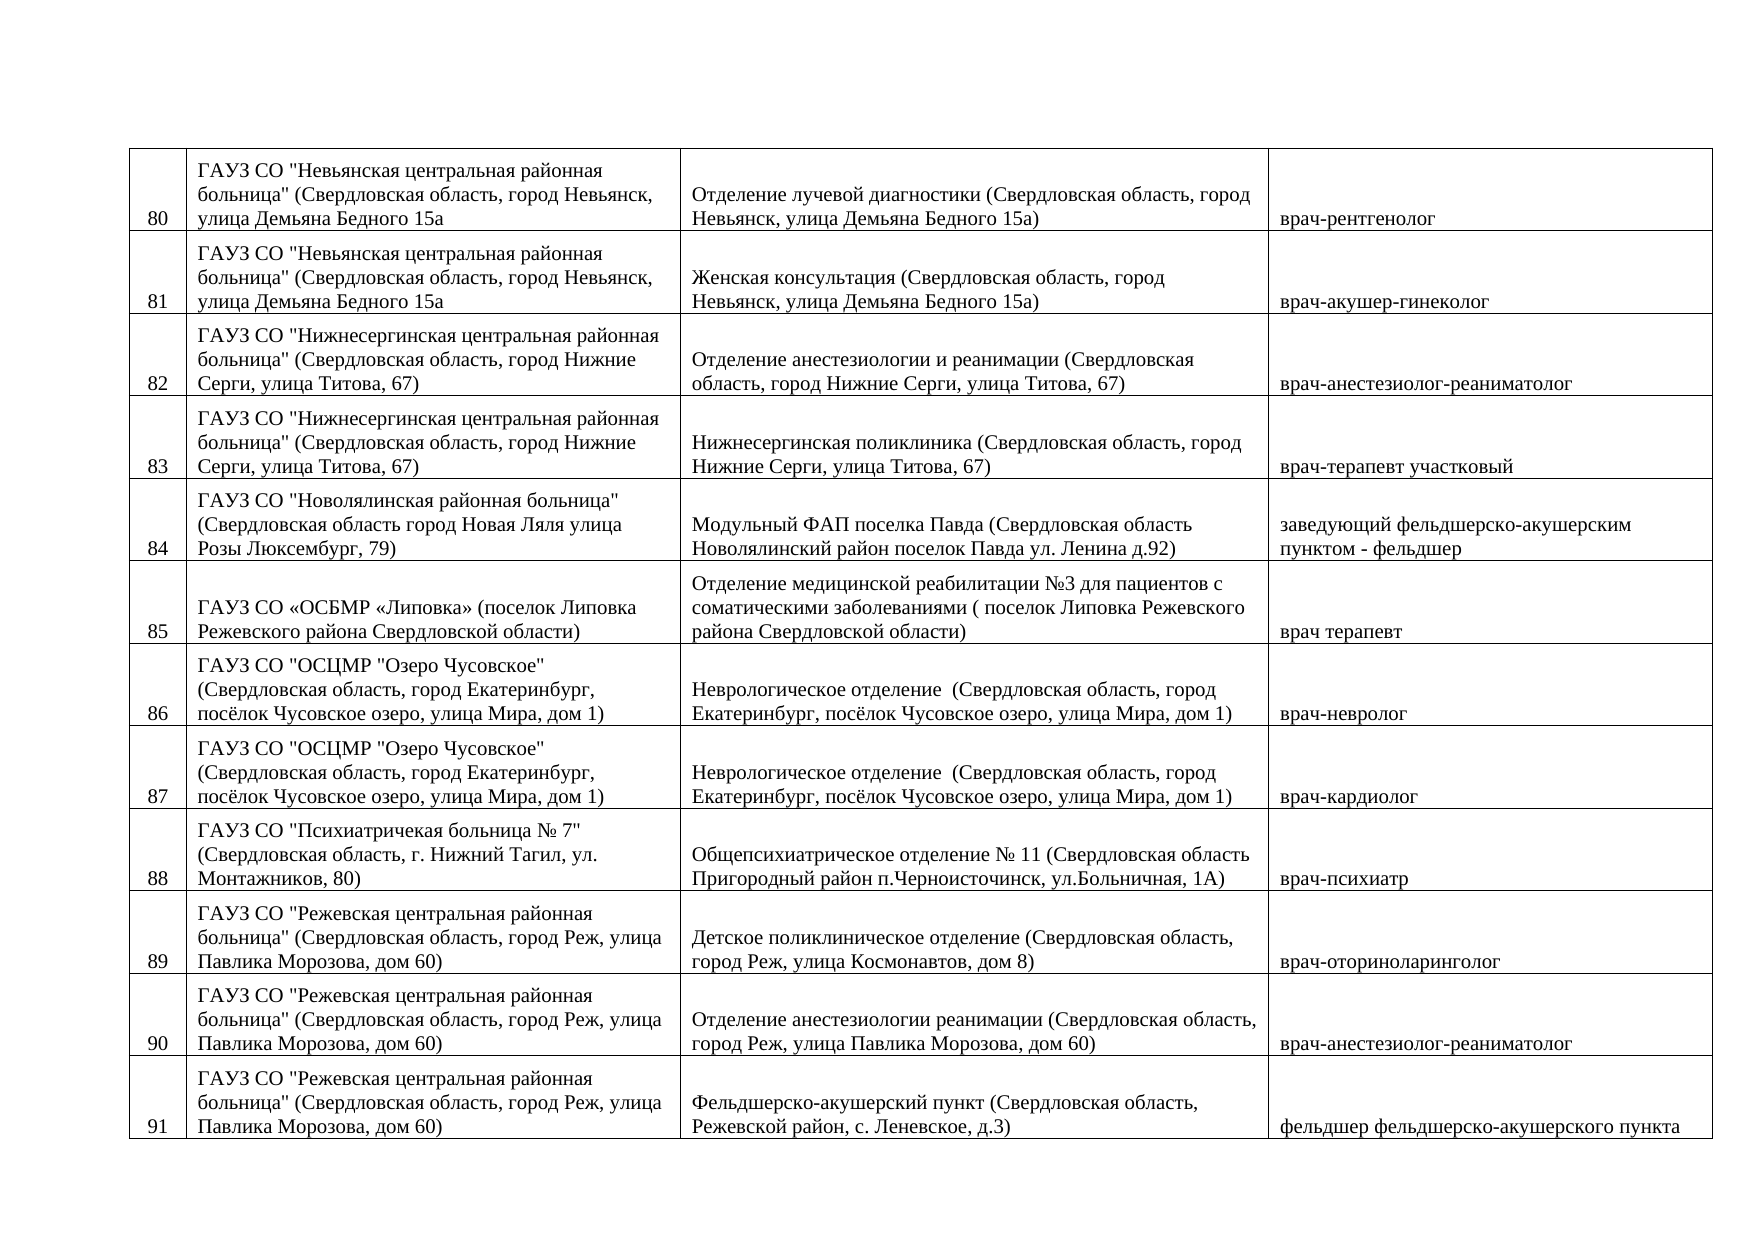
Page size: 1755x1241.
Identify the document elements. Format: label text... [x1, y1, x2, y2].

table_cell 89 [130, 891, 186, 973]
table_cell Нижнесергинская поликлиника (Свердловская область, город Нижние Серги, улица Титова, 67) [681, 396, 1268, 478]
table_cell Женская консультация (Свердловская область, город Невьянск, улица Демьяна Бедного 15а) [681, 231, 1268, 313]
table_cell ГАУЗ СО "Режевская центральная районная больница" (Свердловская область, город Реж, улица Павлика Морозова, дом 60) [187, 1056, 680, 1138]
table_cell 85 [130, 561, 186, 643]
table_cell 82 [130, 314, 186, 395]
table_cell заведующий фельдшерско-акушерским пунктом - фельдшер [1269, 479, 1712, 560]
table_cell ГАУЗ СО "Нижнесергинская центральная районная больница" (Свердловская область, город Нижние Серги, улица Титова, 67) [187, 314, 680, 395]
table_cell врач-оториноларинголог [1269, 891, 1712, 973]
table_cell ГАУЗ СО "Невьянская центральная районная больница" (Свердловская область, город Невьянск, улица Демьяна Бедного 15а [187, 149, 680, 230]
table_cell 87 [130, 726, 186, 808]
table_cell 86 [130, 644, 186, 725]
table_cell Отделение анестезиологии и реанимации (Свердловская область, город Нижние Серги, улица Титова, 67) [681, 314, 1268, 395]
table_cell ГАУЗ СО «ОСБМР «Липовка» (поселок Липовка Режевского района Свердловской области) [187, 561, 680, 643]
table_cell 88 [130, 809, 186, 890]
table_cell ГАУЗ СО "Психиатричекая больница № 7" (Свердловская область, г. Нижний Тагил, ул. Монтажников, 80) [187, 809, 680, 890]
table_cell 83 [130, 396, 186, 478]
table_cell фельдшер фельдшерско-акушерского пункта [1269, 1056, 1712, 1138]
table_cell Детское поликлиническое отделение (Свердловская область, город Реж, улица Космонавтов, дом 8) [681, 891, 1268, 973]
table_cell Отделение медицинской реабилитации №3 для пациентов с соматическими заболеваниями ( поселок Липовка Режевского района Свердловской области) [681, 561, 1268, 643]
table_cell врач-кардиолог [1269, 726, 1712, 808]
table_cell ГАУЗ СО "Режевская центральная районная больница" (Свердловская область, город Реж, улица Павлика Морозова, дом 60) [187, 891, 680, 973]
table_cell 81 [130, 231, 186, 313]
table_cell Модульный ФАП поселка Павда (Свердловская область Новолялинский район поселок Павда ул. Ленина д.92) [681, 479, 1268, 560]
table_cell 80 [130, 149, 186, 230]
table_cell врач-терапевт участковый [1269, 396, 1712, 478]
table_cell врач-анестезиолог-реаниматолог [1269, 314, 1712, 395]
table_cell ГАУЗ СО "Режевская центральная районная больница" (Свердловская область, город Реж, улица Павлика Морозова, дом 60) [187, 974, 680, 1055]
table_cell 90 [130, 974, 186, 1055]
table_cell Неврологическое отделение (Свердловская область, город Екатеринбург, посёлок Чусовское озеро, улица Мира, дом 1) [681, 644, 1268, 725]
table_cell 91 [130, 1056, 186, 1138]
table_cell 84 [130, 479, 186, 560]
table_cell Фельдшерско-акушерский пункт (Свердловская область, Режевской район, с. Леневское, д.3) [681, 1056, 1268, 1138]
table_cell врач-рентгенолог [1269, 149, 1712, 230]
table_cell врач-психиатр [1269, 809, 1712, 890]
table_cell врач терапевт [1269, 561, 1712, 643]
table_cell врач-акушер-гинеколог [1269, 231, 1712, 313]
table_cell Общепсихиатрическое отделение № 11 (Свердловская область Пригородный район п.Черноисточинск, ул.Больничная, 1А) [681, 809, 1268, 890]
table_cell ГАУЗ СО "Нижнесергинская центральная районная больница" (Свердловская область, город Нижние Серги, улица Титова, 67) [187, 396, 680, 478]
table_cell Неврологическое отделение (Свердловская область, город Екатеринбург, посёлок Чусовское озеро, улица Мира, дом 1) [681, 726, 1268, 808]
table_cell врач-невролог [1269, 644, 1712, 725]
table_cell Отделение анестезиологии реанимации (Свердловская область, город Реж, улица Павлика Морозова, дом 60) [681, 974, 1268, 1055]
table_cell ГАУЗ СО "ОСЦМР "Озеро Чусовское" (Свердловская область, город Екатеринбург, посёлок Чусовское озеро, улица Мира, дом 1) [187, 726, 680, 808]
table_cell Отделение лучевой диагностики (Свердловская область, город Невьянск, улица Демьяна Бедного 15а) [681, 149, 1268, 230]
table_cell врач-анестезиолог-реаниматолог [1269, 974, 1712, 1055]
table_cell ГАУЗ СО "Невьянская центральная районная больница" (Свердловская область, город Невьянск, улица Демьяна Бедного 15а [187, 231, 680, 313]
table_cell ГАУЗ СО "ОСЦМР "Озеро Чусовское" (Свердловская область, город Екатеринбург, посёлок Чусовское озеро, улица Мира, дом 1) [187, 644, 680, 725]
table_cell ГАУЗ СО "Новолялинская районная больница" (Свердловская область город Новая Ляля улица Розы Люксембург, 79) [187, 479, 680, 560]
